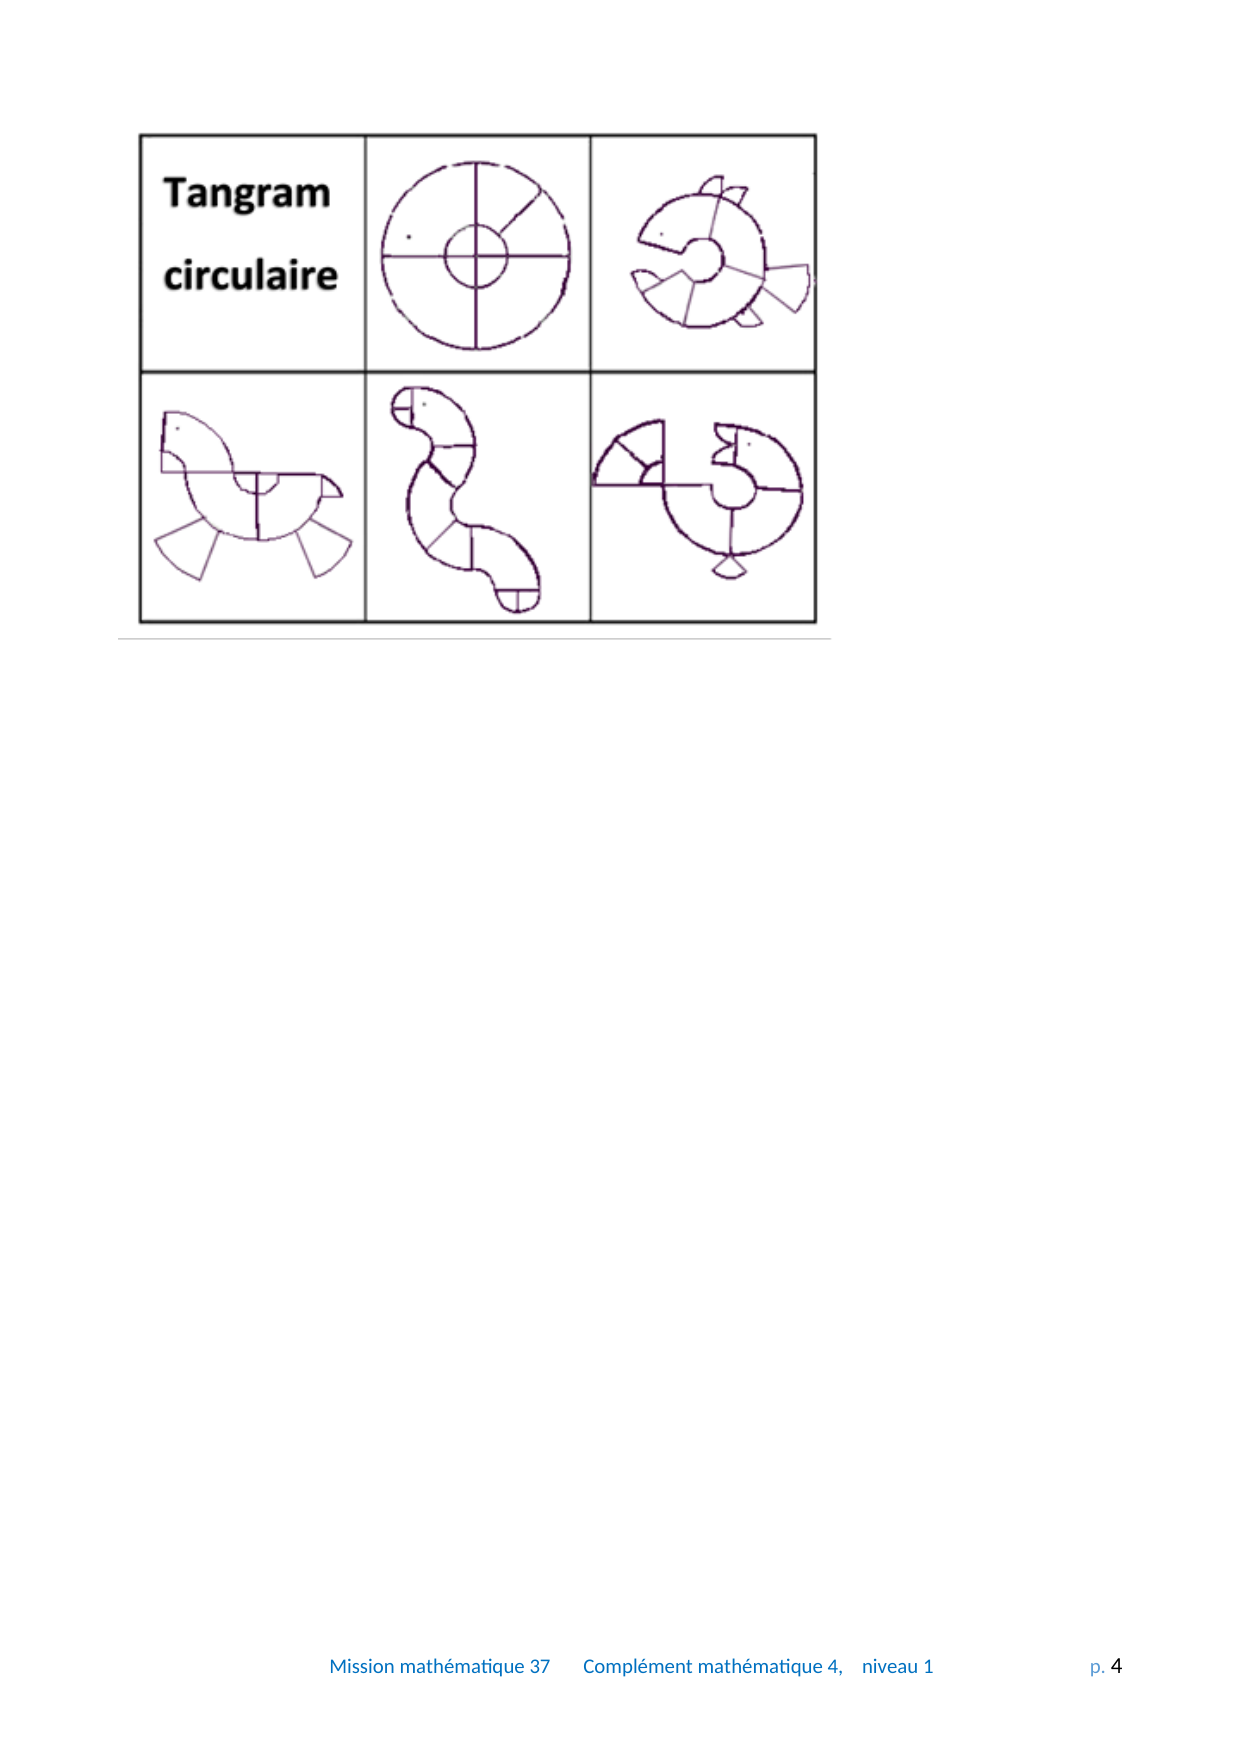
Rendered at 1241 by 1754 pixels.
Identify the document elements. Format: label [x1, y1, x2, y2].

picture [118, 118, 833, 641]
